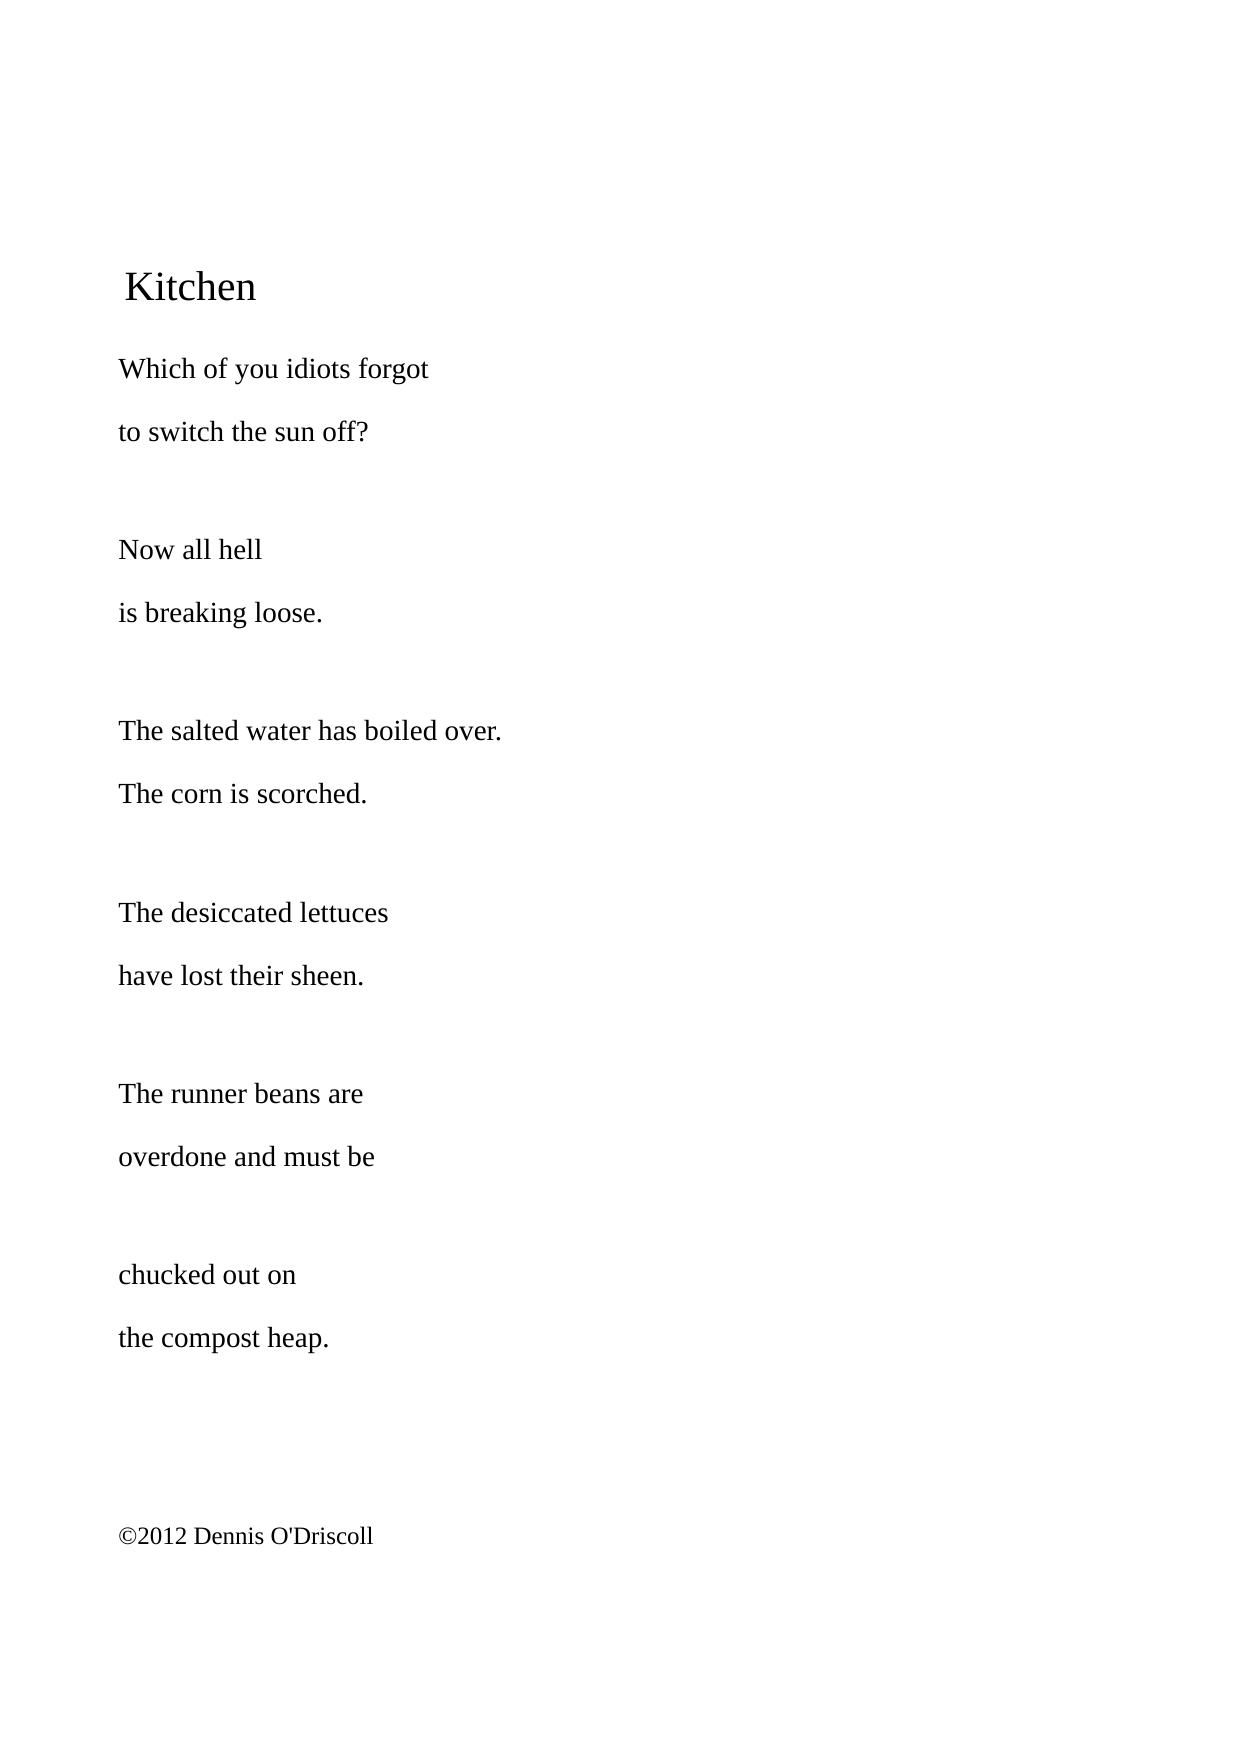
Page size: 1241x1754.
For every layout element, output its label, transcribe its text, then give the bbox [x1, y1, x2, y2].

text chucked out on [118, 1257, 1122, 1291]
text overdone and must be [118, 1139, 1122, 1172]
text The salted water has boiled over. [118, 713, 1122, 747]
text ©2012 Dennis O'Driscoll [118, 1521, 1122, 1550]
text [118, 118, 1122, 156]
text Which of you idiots forgot [118, 351, 1122, 384]
text The corn is scorched. [118, 776, 1122, 810]
text have lost their sheen. [118, 958, 1122, 991]
text is breaking loose. [118, 595, 1122, 629]
text to switch the sun off? [118, 414, 1122, 447]
text Now all hell [118, 532, 1122, 566]
text The runner beans are [118, 1076, 1122, 1109]
text The desiccated lettuces [118, 895, 1122, 928]
text the compost heap. [118, 1320, 1122, 1354]
text Kitchen [118, 262, 1122, 310]
